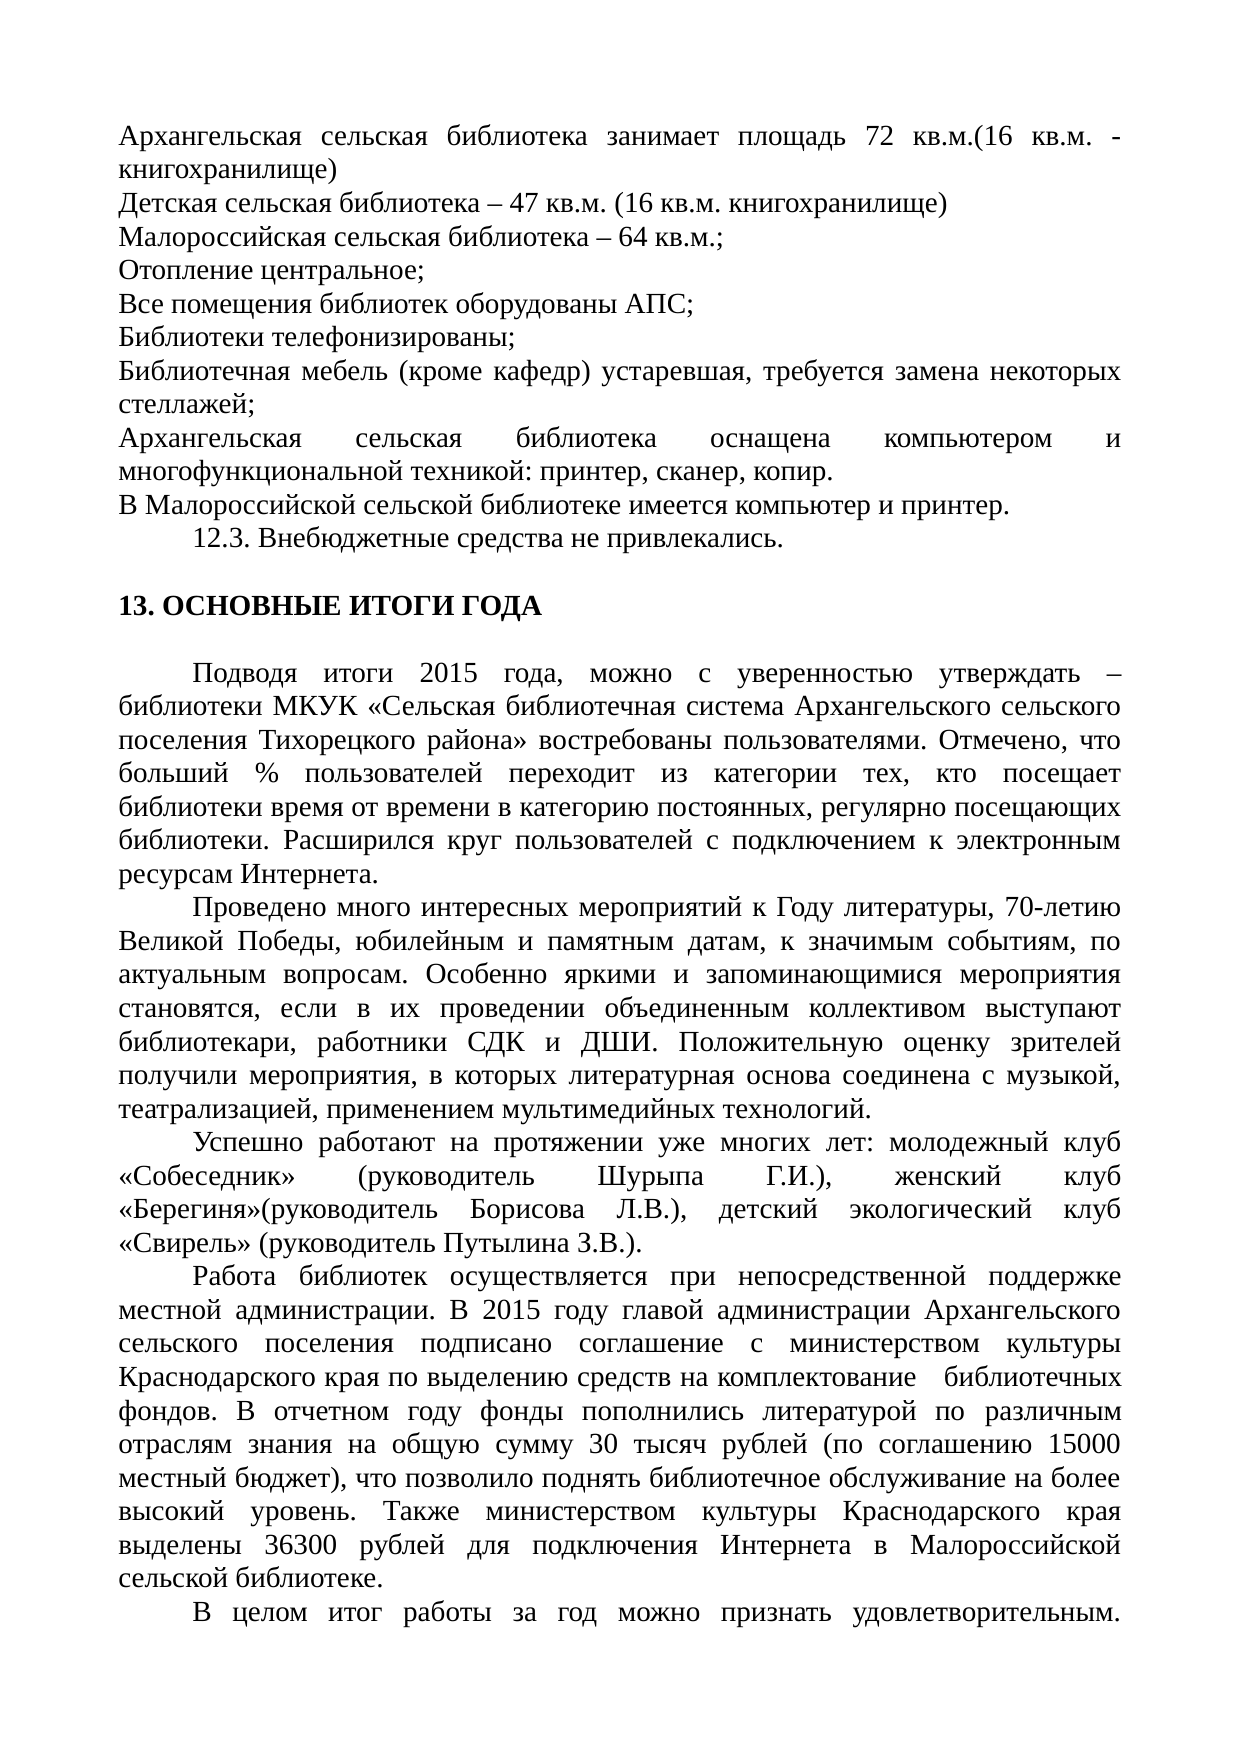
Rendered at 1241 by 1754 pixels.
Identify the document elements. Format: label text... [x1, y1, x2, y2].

text Отопление центральное; [118, 252, 1122, 286]
text Проведено много интересных мероприятий к Году литературы, 70-летию Великой Победы, юбилейным и памятным датам, к значимым событиям, по актуальным вопросам. Особенно яркими и запоминающимися мероприятия становятся, если в их проведении объединенным коллективом выступают библиотекари, работники СДК и ДШИ. Положительную оценку зрителей получили мероприятия, в которых литературная основа соединена с музыкой, театрализацией, применением мультимедийных технологий. [118, 889, 1122, 1124]
text Архангельская сельская библиотека занимает площадь 72 кв.м.(16 кв.м. - книгохранилище) [118, 118, 1122, 185]
text Архангельская сельская библиотека оснащена компьютером и многофункциональной техникой: принтер, сканер, копир. [118, 420, 1122, 487]
text Малороссийская сельская библиотека – 64 кв.м.; [118, 219, 1122, 252]
text 13. ОСНОВНЫЕ ИТОГИ ГОДА [118, 588, 1122, 621]
text Библиотеки телефонизированы; [118, 319, 1122, 353]
text Успешно работают на протяжении уже многих лет: молодежный клуб «Собеседник» (руководитель Шурыпа Г.И.), женский клуб «Берегиня»(руководитель Борисова Л.В.), детский экологический клуб «Свирель» (руководитель Путылина З.В.). [118, 1124, 1122, 1258]
text 12.3. Внебюджетные средства не привлекались. [118, 521, 1122, 554]
text Детская сельская библиотека – 47 кв.м. (16 кв.м. книгохранилище) [118, 185, 1122, 219]
text Работа библиотек осуществляется при непосредственной поддержке местной администрации. В 2015 году главой администрации Архангельского сельского поселения подписано соглашение с министерством культуры Краснодарского края по выделению средств на комплектование библиотечных фондов. В отчетном году фонды пополнились литературой по различным отраслям знания на общую сумму 30 тысяч рублей (по соглашению 15000 местный бюджет), что позволило поднять библиотечное обслуживание на более высокий уровень. Также министерством культуры Краснодарского края выделены 36300 рублей для подключения Интернета в Малороссийской сельской библиотеке. [118, 1258, 1122, 1594]
text В Малороссийской сельской библиотеке имеется компьютер и принтер. [118, 487, 1122, 521]
text В целом итог работы за год можно признать удовлетворительным. [118, 1594, 1122, 1627]
text Подводя итоги 2015 года, можно с уверенностью утверждать – библиотеки МКУК «Сельская библиотечная система Архангельского сельского поселения Тихорецкого района» востребованы пользователями. Отмечено, что больший % пользователей переходит из категории тех, кто посещает библиотеки время от времени в категорию постоянных, регулярно посещающих библиотеки. Расширился круг пользователей с подключением к электронным ресурсам Интернета. [118, 655, 1122, 889]
text Все помещения библиотек оборудованы АПС; [118, 286, 1122, 319]
text Библиотечная мебель (кроме кафедр) устаревшая, требуется замена некоторых стеллажей; [118, 353, 1122, 420]
